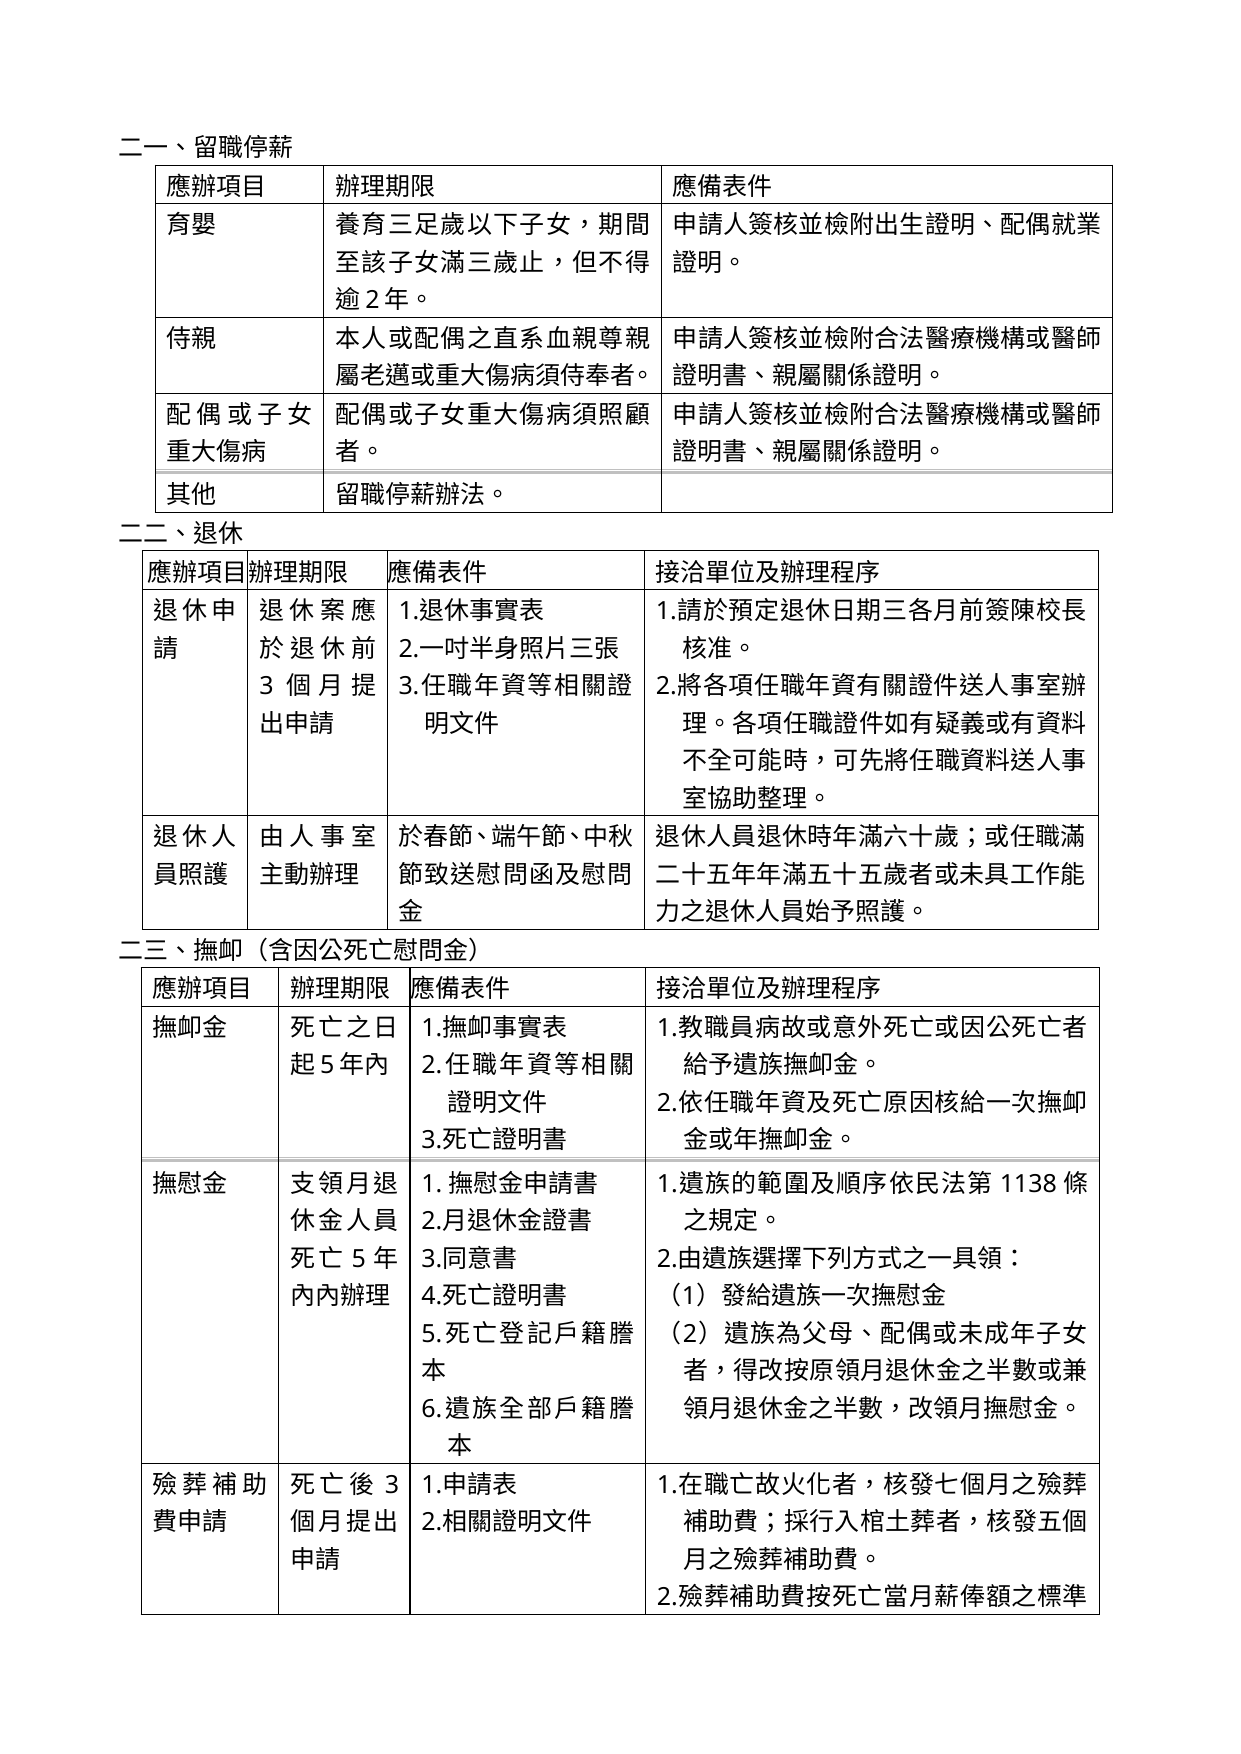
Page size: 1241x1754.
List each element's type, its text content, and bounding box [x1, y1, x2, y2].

table_cell 退休人員退休時年滿六十歲；或任職滿二十五年年滿五十五歲者或未具工作能力之退休人員始予照護。 [645, 816, 1098, 928]
table_cell 於春節、端午節、中秋節致送慰問函及慰問金 [388, 816, 644, 928]
table_header 應辦項目 [143, 551, 247, 589]
table_cell 由人事室主動辦理 [248, 816, 387, 928]
table_header 應備表件 [388, 551, 644, 589]
table_cell 其他 [156, 474, 323, 512]
table_header 接洽單位及辦理程序 [645, 551, 1098, 589]
table_cell 申請人簽核並檢附出生證明、配偶就業證明。 [662, 204, 1112, 317]
table_header 應備表件 [662, 166, 1112, 203]
table_cell 1.教職員病故或意外死亡或因公死亡者給予遺族撫卹金。 2.依任職年資及死亡原因核給一次撫卹金或年撫卹金。 [646, 1007, 1099, 1157]
table_cell 退休案應於退休前3個月提出申請 [248, 590, 387, 815]
text 二三、撫卹（含因公死亡慰問金） [118, 929, 1122, 967]
table_cell 1. 撫慰金申請書 2.月退休金證書 3.同意書 4.死亡證明書 5.死亡登記戶籍謄本 6.遺族全部戶籍謄本 [411, 1162, 645, 1462]
table_cell 本人或配偶之直系血親尊親屬老邁或重大傷病須侍奉者。 [324, 318, 661, 393]
table_cell 1.申請表 2.相關證明文件 [411, 1464, 645, 1613]
table_cell 申請人簽核並檢附合法醫療機構或醫師證明書、親屬關係證明。 [662, 394, 1112, 469]
table_header 應辦項目 [156, 166, 323, 203]
table_cell 撫卹金 [142, 1007, 278, 1157]
table_cell 死亡之日起5年內 [279, 1007, 409, 1157]
table_cell 1.在職亡故火化者，核發七個月之殮葬補助費；採行入棺土葬者，核發五個月之殮葬補助費。 2.殮葬補助費按死亡當月薪俸額之標準 [646, 1464, 1099, 1613]
table_header 辦理期限 [324, 166, 661, 203]
table_cell [662, 474, 1112, 512]
table_cell 留職停薪辦法。 [324, 474, 661, 512]
table_cell 侍親 [156, 318, 323, 393]
table_cell 退休人員照護 [143, 816, 247, 928]
table_cell 撫慰金 [142, 1162, 278, 1462]
table_cell 配偶或子女重大傷病須照顧者。 [324, 394, 661, 469]
table_header 接洽單位及辦理程序 [646, 968, 1099, 1006]
table_cell 1.遺族的範圍及順序依民法第1138條之規定。 2.由遺族選擇下列方式之一具領： （1）發給遺族一次撫慰金 （2）遺族為父母、配偶或未成年子女者，得改按原領月退休金之半數或兼領月退休金之半數，改領月撫慰金。 [646, 1162, 1099, 1462]
table_header 辦理期限 [279, 968, 409, 1006]
table_header 應備表件 [411, 968, 645, 1006]
table_cell 1.退休事實表 2.一吋半身照片三張 3.任職年資等相關證明文件 [388, 590, 644, 815]
text 二二、退休 [118, 513, 1122, 550]
table_cell 養育三足歲以下子女，期間至該子女滿三歲止，但不得逾2年。 [324, 204, 661, 317]
text 二一、留職停薪 [118, 127, 1122, 164]
table_cell 殮葬補助費申請 [142, 1464, 278, 1613]
table_cell 申請人簽核並檢附合法醫療機構或醫師證明書、親屬關係證明。 [662, 318, 1112, 393]
table_header 應辦項目 [142, 968, 278, 1006]
table_cell 死亡後3個月提出申請 [279, 1464, 409, 1613]
table_cell 退休申請 [143, 590, 247, 815]
table_cell 支領月退休金人員死亡5年內內辦理 [279, 1162, 409, 1462]
table_cell 配偶或子女重大傷病 [156, 394, 323, 469]
table_cell 育嬰 [156, 204, 323, 317]
table_cell 1.撫卹事實表 2.任職年資等相關證明文件 3.死亡證明書 [411, 1007, 645, 1157]
table_header 辦理期限 [248, 551, 387, 589]
table_cell 1.請於預定退休日期三各月前簽陳校長核准。 2.將各項任職年資有關證件送人事室辦理。各項任職證件如有疑義或有資料不全可能時，可先將任職資料送人事室協助整理。 [645, 590, 1098, 815]
